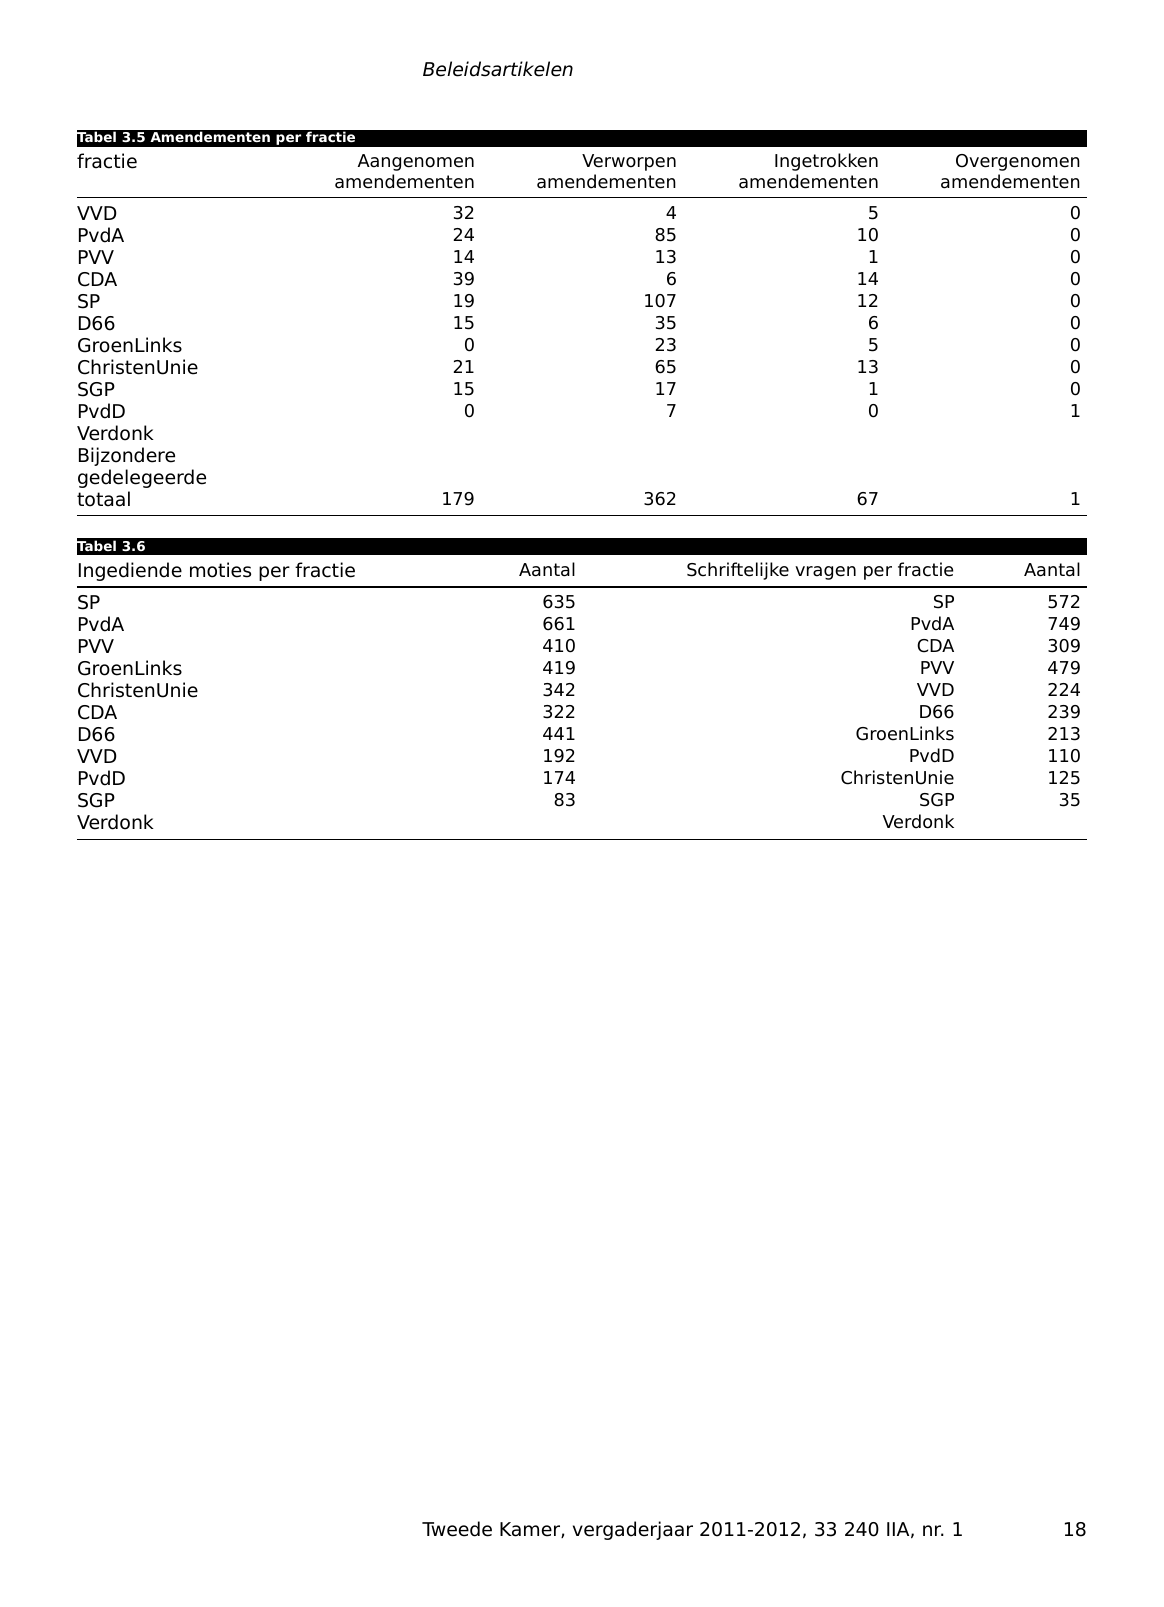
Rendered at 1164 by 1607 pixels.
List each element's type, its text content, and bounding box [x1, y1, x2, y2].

table_cell 322 [455, 702, 582, 724]
table_cell 110 [960, 746, 1087, 768]
table_cell 14 [683, 269, 885, 291]
table_cell 1 [683, 379, 885, 401]
table_cell [683, 423, 885, 445]
table_cell SP [77, 291, 279, 313]
table_cell 21 [279, 357, 481, 379]
table_cell ChristenUnie [77, 680, 455, 702]
table_cell Ingetrokken amendementen [683, 147, 885, 197]
table_cell SGP [582, 790, 960, 812]
table_cell 0 [279, 401, 481, 423]
table_cell D66 [582, 702, 960, 724]
table_cell 419 [455, 658, 582, 680]
table_cell 441 [455, 724, 582, 746]
table_cell fractie [77, 147, 279, 197]
table_cell 15 [279, 313, 481, 335]
table_cell 15 [279, 379, 481, 401]
table_cell totaal [77, 489, 279, 515]
table_cell Aantal [455, 555, 582, 586]
table_cell 83 [455, 790, 582, 812]
table_cell 125 [960, 768, 1087, 790]
table_cell [683, 445, 885, 489]
table_cell D66 [77, 313, 279, 335]
table_cell Aantal [960, 555, 1087, 586]
table_cell Verdonk [77, 812, 455, 839]
table_cell PvdD [582, 746, 960, 768]
table_cell Schriftelijke vragen per fractie [582, 555, 960, 586]
table_cell 10 [683, 225, 885, 247]
table_cell 0 [885, 225, 1087, 247]
table_cell PvdA [582, 614, 960, 636]
table_cell SP [77, 588, 455, 614]
table_cell 7 [481, 401, 683, 423]
table_cell 635 [455, 588, 582, 614]
table_cell CDA [582, 636, 960, 658]
table_cell PvdD [77, 401, 279, 423]
table_cell GroenLinks [77, 335, 279, 357]
table_cell VVD [582, 680, 960, 702]
table_cell 572 [960, 588, 1087, 614]
table_cell Bijzondere gedelegeerde [77, 445, 279, 489]
table_cell 0 [885, 291, 1087, 313]
table_cell 213 [960, 724, 1087, 746]
table_cell 0 [885, 198, 1087, 225]
table_cell 35 [481, 313, 683, 335]
table_cell PVV [582, 658, 960, 680]
table_cell SGP [77, 379, 279, 401]
table_cell 661 [455, 614, 582, 636]
table_cell 224 [960, 680, 1087, 702]
table_cell 35 [960, 790, 1087, 812]
table_cell 479 [960, 658, 1087, 680]
table_cell 107 [481, 291, 683, 313]
table_cell 749 [960, 614, 1087, 636]
table_header Tabel 3.6 [77, 538, 1087, 554]
table_cell 23 [481, 335, 683, 357]
table_cell 179 [279, 489, 481, 515]
table_cell [885, 423, 1087, 445]
table_cell [455, 812, 582, 839]
table_cell 6 [481, 269, 683, 291]
table_cell 4 [481, 198, 683, 225]
table_cell 39 [279, 269, 481, 291]
table_cell [960, 812, 1087, 839]
table_cell 6 [683, 313, 885, 335]
table_cell CDA [77, 269, 279, 291]
table_cell GroenLinks [77, 658, 455, 680]
table_cell ChristenUnie [582, 768, 960, 790]
table_cell Aangenomen amendementen [279, 147, 481, 197]
table_cell CDA [77, 702, 455, 724]
table_cell Overgenomen amendementen [885, 147, 1087, 197]
table_cell [279, 445, 481, 489]
table_cell Verworpen amendementen [481, 147, 683, 197]
table_cell 85 [481, 225, 683, 247]
table_header Tabel 3.5 Amendementen per fractie [77, 130, 1087, 146]
table_cell 410 [455, 636, 582, 658]
table_cell 13 [481, 247, 683, 269]
table_cell 1 [683, 247, 885, 269]
table_cell 67 [683, 489, 885, 515]
table_cell Verdonk [582, 812, 960, 839]
table_cell 174 [455, 768, 582, 790]
table_cell ChristenUnie [77, 357, 279, 379]
table_cell 5 [683, 335, 885, 357]
table_cell Ingediende moties per fractie [77, 555, 455, 586]
table_cell 0 [885, 379, 1087, 401]
table_cell 24 [279, 225, 481, 247]
table_cell 309 [960, 636, 1087, 658]
table_cell 0 [885, 357, 1087, 379]
table_cell 19 [279, 291, 481, 313]
table_cell D66 [77, 724, 455, 746]
table_cell 5 [683, 198, 885, 225]
table_cell Verdonk [77, 423, 279, 445]
table_cell 0 [885, 247, 1087, 269]
table_cell 0 [279, 335, 481, 357]
table_cell 192 [455, 746, 582, 768]
table_cell 12 [683, 291, 885, 313]
table_cell 0 [885, 313, 1087, 335]
table_cell [885, 445, 1087, 489]
table_cell VVD [77, 746, 455, 768]
table_cell PvdD [77, 768, 455, 790]
table_cell 0 [885, 269, 1087, 291]
table_cell 1 [885, 401, 1087, 423]
table_cell SP [582, 588, 960, 614]
table_cell 239 [960, 702, 1087, 724]
table_cell 1 [885, 489, 1087, 515]
table_cell [481, 423, 683, 445]
table_cell 32 [279, 198, 481, 225]
table_cell GroenLinks [582, 724, 960, 746]
table_cell 17 [481, 379, 683, 401]
table_cell 0 [885, 335, 1087, 357]
table_cell 0 [683, 401, 885, 423]
table_cell 13 [683, 357, 885, 379]
table_cell 14 [279, 247, 481, 269]
table_cell PvdA [77, 614, 455, 636]
table_cell 342 [455, 680, 582, 702]
table_cell 65 [481, 357, 683, 379]
table_cell PVV [77, 247, 279, 269]
table_cell [481, 445, 683, 489]
table_cell 362 [481, 489, 683, 515]
table_cell [279, 423, 481, 445]
table_cell PvdA [77, 225, 279, 247]
table_cell SGP [77, 790, 455, 812]
table_cell VVD [77, 198, 279, 225]
table_cell PVV [77, 636, 455, 658]
